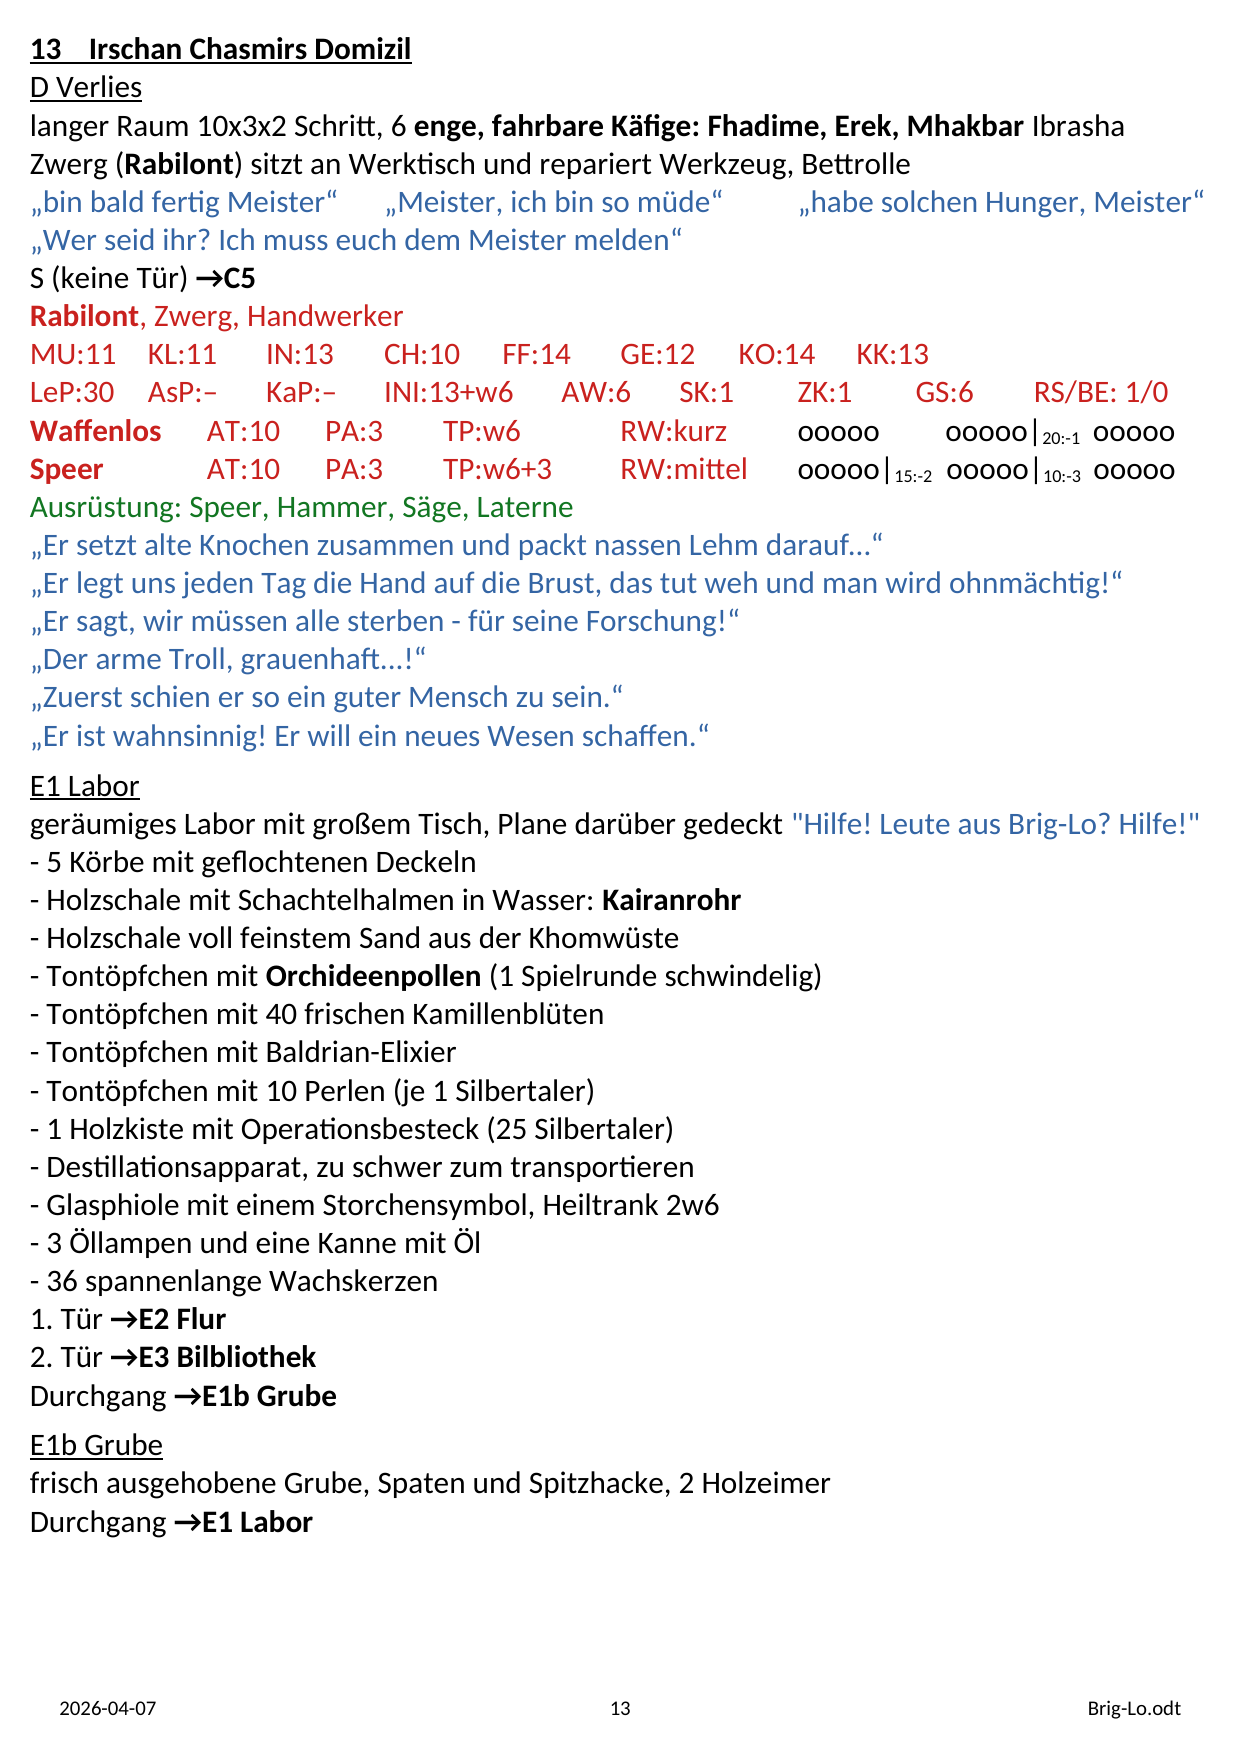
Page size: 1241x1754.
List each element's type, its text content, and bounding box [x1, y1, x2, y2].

text 13 Irschan Chasmirs Domizil D Verlies [29, 29, 1211, 106]
text frisch ausgehobene Grube, Spaten und Spitzhacke, 2 Holzeimer Durchgang →E1 Labor [29, 1464, 1211, 1540]
text E1b Grube [29, 1426, 1211, 1464]
text langer Raum 10x3x2 Schritt, 6 enge, fahrbare Käfige: Fhadime, Erek, Mhakbar Ibrasha Zwerg (Rabilont) sitzt an Werktisch und repariert Werkzeug, Bettrolle „bin bald fertig Meister“ „Meister, ich bin so müde“ „habe solchen Hunger, Meister“ „Wer seid ihr? Ich muss euch dem Meister melden“ S (keine Tür) →C5 Rabilont, Zwerg, Handwerker MU:11 KL:11 IN:13 CH:10 FF:14 GE:12 KO:14 KK:13 LeP:30 AsP:– KaP:– INI:13+w6 AW:6 SK:1 ZK:1 GS:6 RS/BE: 1/0 Waffenlos AT:10 PA:3 TP:w6 RW:kurz ooooo ooooo|20:-1 ooooo Speer AT:10 PA:3 TP:w6+3 RW:mittel ooooo|15:-2 ooooo|10:-3 ooooo Ausrüstung: Speer, Hammer, Säge, Laterne „Er setzt alte Knochen zusammen und packt nassen Lehm darauf…“ „Er legt uns jeden Tag die Hand auf die Brust, das tut weh und man wird ohnmächtig!“ „Er sagt, wir müssen alle sterben - für seine Forschung!“ „Der arme Troll, grauenhaft...!“ „Zuerst schien er so ein guter Mensch zu sein.“ „Er ist wahnsinnig! Er will ein neues Wesen schaffen.“ [29, 106, 1211, 754]
text geräumiges Labor mit großem Tisch, Plane darüber gedeckt "Hilfe! Leute aus Brig-Lo? Hilfe!" - 5 Körbe mit geflochtenen Deckeln - Holzschale mit Schachtelhalmen in Wasser: Kairanrohr - Holzschale voll feinstem Sand aus der Khomwüste - Tontöpfchen mit Orchideenpollen (1 Spielrunde schwindelig) - Tontöpfchen mit 40 frischen Kamillenblüten - Tontöpfchen mit Baldrian-Elixier - Tontöpfchen mit 10 Perlen (je 1 Silbertaler) - 1 Holzkiste mit Operationsbesteck (25 Silbertaler) - Destillationsapparat, zu schwer zum transportieren - Glasphiole mit einem Storchensymbol, Heiltrank 2w6 - 3 Öllampen und eine Kanne mit Öl - 36 spannenlange Wachskerzen 1. Tür →E2 Flur 2. Tür →E3 Bilbliothek Durchgang →E1b Grube [29, 804, 1211, 1414]
text E1 Labor [29, 766, 1211, 804]
